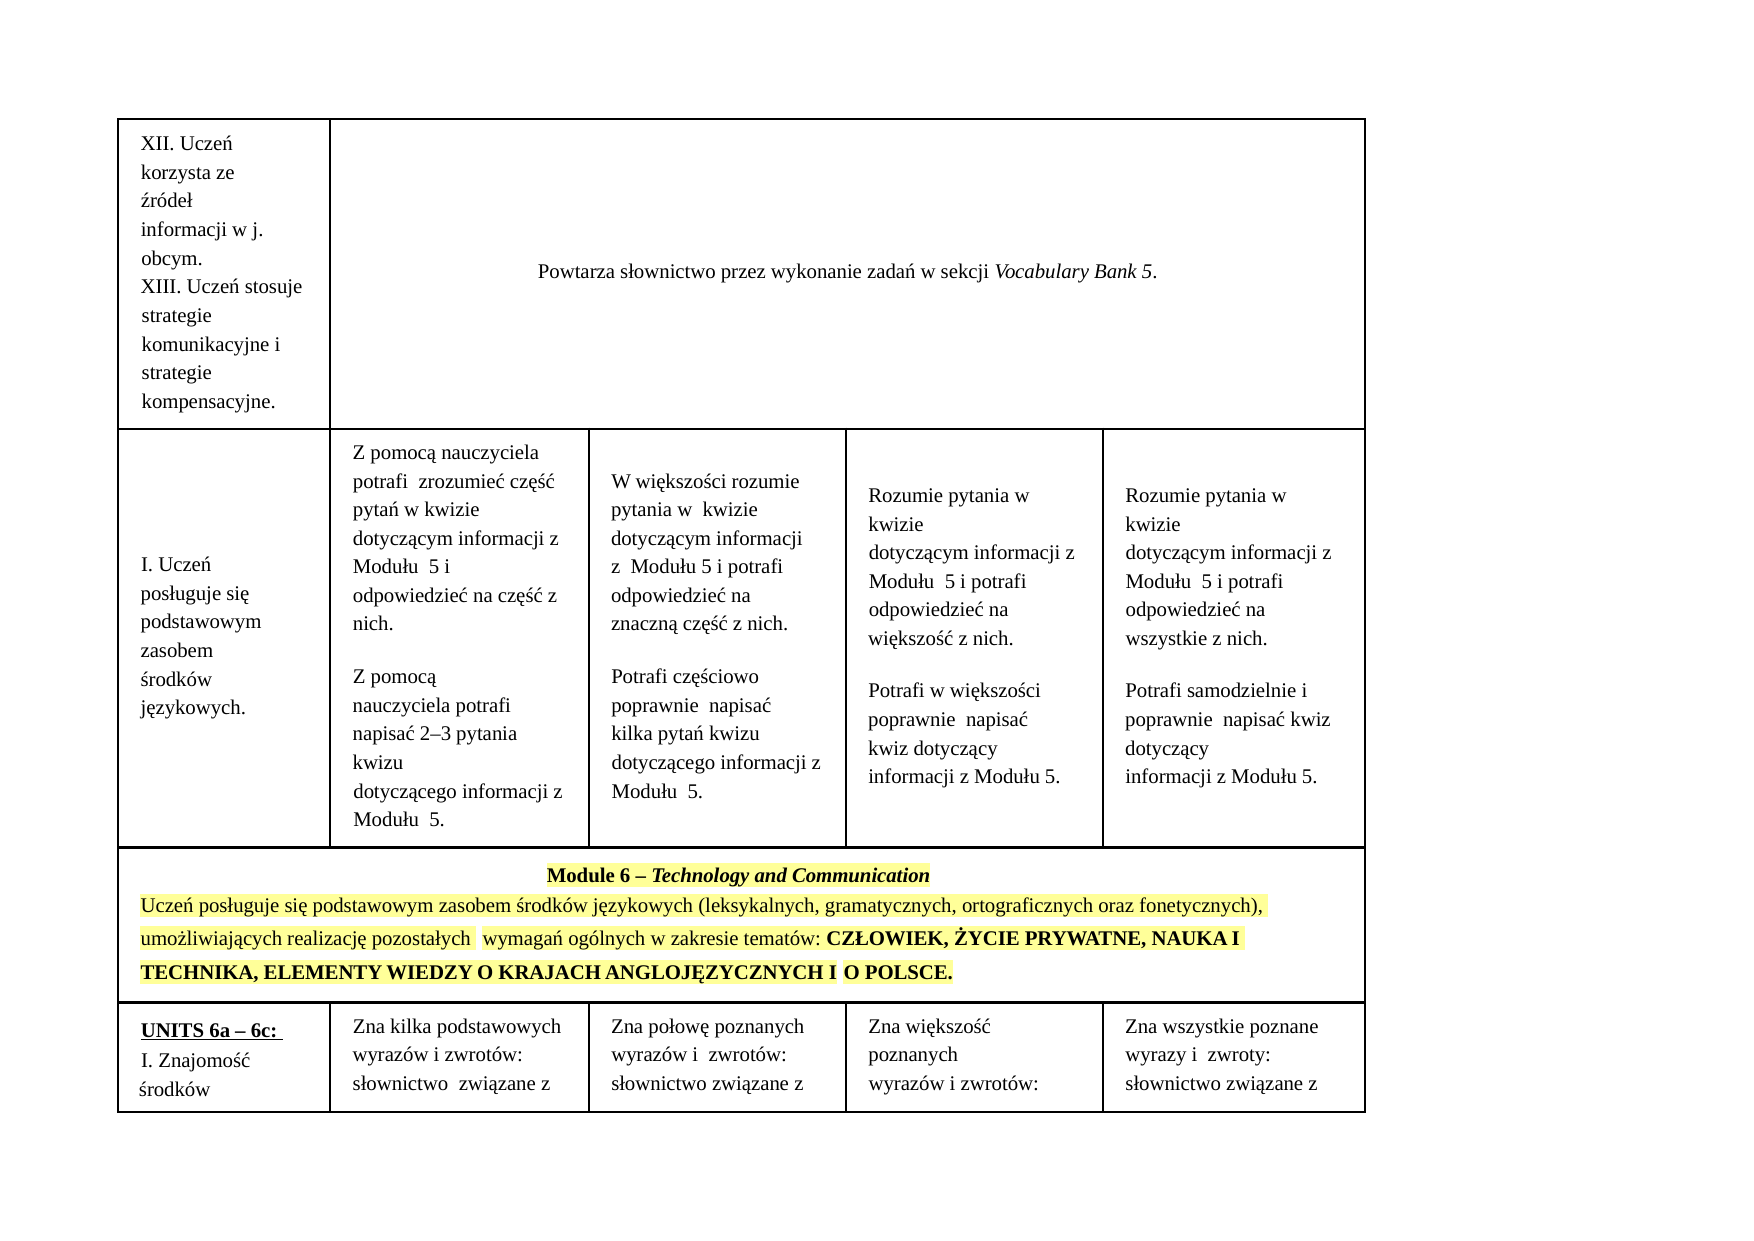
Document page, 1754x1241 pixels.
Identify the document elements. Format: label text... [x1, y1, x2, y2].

table_cell Powtarza słownictwo przez wykonanie zadań w sekcji Vocabulary Bank 5. [331, 120, 1364, 428]
table_cell XII. Uczeń korzysta ze źródeł informacji w j. obcym. XIII. Uczeń stosuje strategie komunikacyjne i strategie kompensacyjne. [119, 120, 329, 428]
table_cell I. Uczeń posługuje się podstawowym zasobem środków językowych. [119, 430, 329, 846]
table_cell Zna większość poznanych wyrazów i zwrotów: [847, 1004, 1102, 1111]
table_cell Module 6 – Technology and Communication Uczeń posługuje się podstawowym zasobem środków językowych (leksykalnych, gramatycznych, ortograficznych oraz fonetycznych), umożliwiających realizację pozostałych wymagań ogólnych w zakresie tematów: CZŁOWIEK, ŻYCIE PRYWATNE, NAUKA I TECHNIKA, ELEMENTY WIEDZY O KRAJACH ANGLOJĘZYCZNYCH I O POLSCE. [119, 849, 1364, 1001]
table_cell Zna połowę poznanych wyrazów i zwrotów: słownictwo związane z [590, 1004, 845, 1111]
table_cell Z pomocą nauczyciela potrafi zrozumieć część pytań w kwizie dotyczącym informacji z Modułu 5 i odpowiedzieć na część z nich. Z pomocą nauczyciela potrafi napisać 2–3 pytania kwizu dotyczącego informacji z Modułu 5. [331, 430, 588, 846]
table_cell UNITS 6a – 6c: I. Znajomość środków [119, 1004, 329, 1111]
table_cell Rozumie pytania w kwizie dotyczącym informacji z Modułu 5 i potrafi odpowiedzieć na większość z nich. Potrafi w większości poprawnie napisać kwiz dotyczący informacji z Modułu 5. [847, 430, 1102, 846]
table_cell Zna wszystkie poznane wyrazy i zwroty: słownictwo związane z [1104, 1004, 1364, 1111]
table_cell Rozumie pytania w kwizie dotyczącym informacji z Modułu 5 i potrafi odpowiedzieć na wszystkie z nich. Potrafi samodzielnie i poprawnie napisać kwiz dotyczący informacji z Modułu 5. [1104, 430, 1364, 846]
table_cell Zna kilka podstawowych wyrazów i zwrotów: słownictwo związane z [331, 1004, 588, 1111]
table_cell W większości rozumie pytania w kwizie dotyczącym informacji z Modułu 5 i potrafi odpowiedzieć na znaczną część z nich. Potrafi częściowo poprawnie napisać kilka pytań kwizu dotyczącego informacji z Modułu 5. [590, 430, 845, 846]
